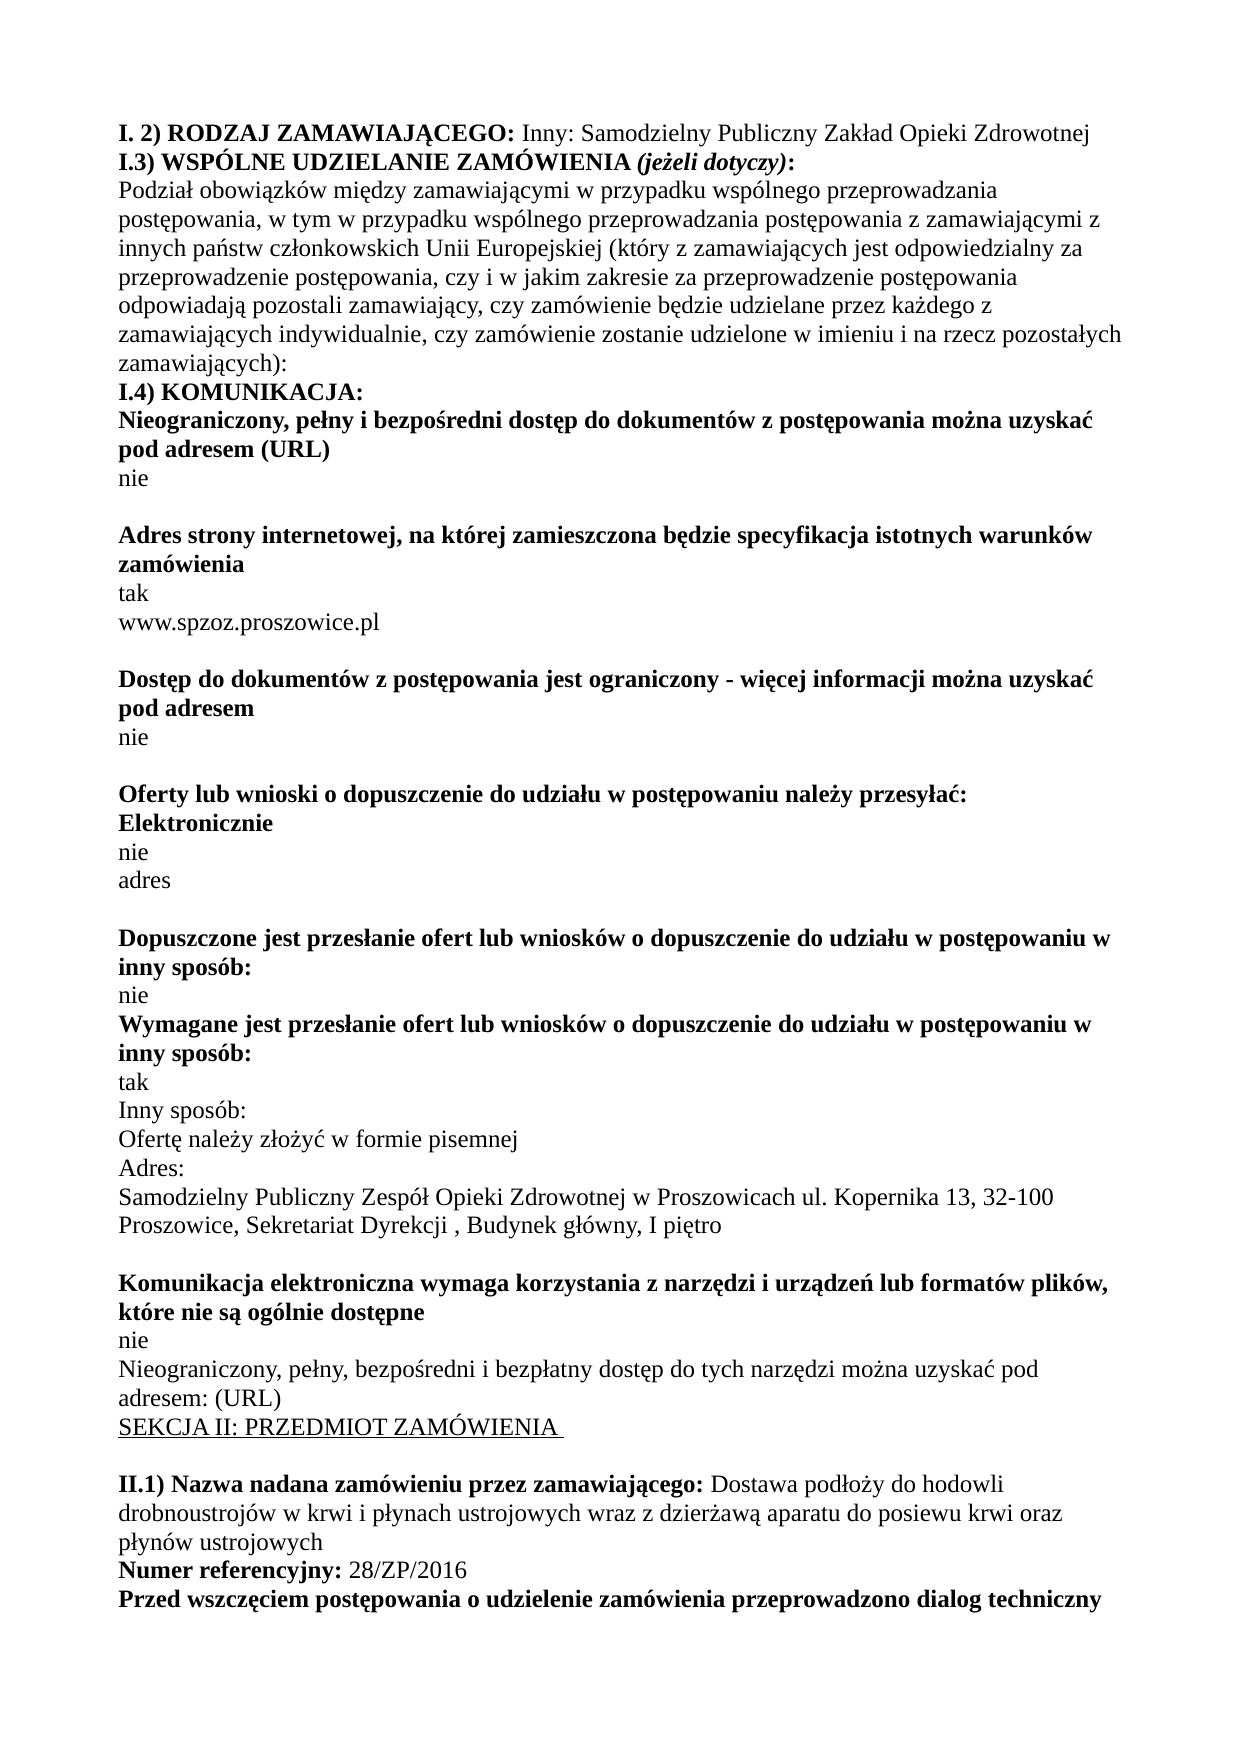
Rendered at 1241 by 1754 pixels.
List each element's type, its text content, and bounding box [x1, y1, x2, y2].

text tak www.spzoz.proszowice.pl [118, 578, 1122, 636]
text I.3) WSPÓLNE UDZIELANIE ZAMÓWIENIA (jeżeli dotyczy): [118, 147, 1122, 176]
text nie Nieograniczony, pełny, bezpośredni i bezpłatny dostęp do tych narzędzi można uzyskać pod adresem: (URL) [118, 1326, 1122, 1412]
text II.1) Nazwa nadana zamówieniu przez zamawiającego: Dostawa podłoży do hodowli drobnoustrojów w krwi i płynach ustrojowych wraz z dzierżawą aparatu do posiewu krwi oraz płynów ustrojowych Numer referencyjny: 28/ZP/2016 Przed wszczęciem postępowania o udzielenie zamówienia przeprowadzono dialog techniczny [118, 1441, 1122, 1613]
text Podział obowiązków między zamawiającymi w przypadku wspólnego przeprowadzania postępowania, w tym w przypadku wspólnego przeprowadzania postępowania z zamawiającymi z innych państw członkowskich Unii Europejskiej (który z zamawiających jest odpowiedzialny za przeprowadzenie postępowania, czy i w jakim zakresie za przeprowadzenie postępowania odpowiadają pozostali zamawiający, czy zamówienie będzie udzielane przez każdego z zamawiających indywidualnie, czy zamówienie zostanie udzielone w imieniu i na rzecz pozostałych zamawiających): [118, 176, 1122, 377]
text nie [118, 722, 1122, 751]
text Dopuszczone jest przesłanie ofert lub wniosków o dopuszczenie do udziału w postępowaniu w inny sposób: nie Wymagane jest przesłanie ofert lub wniosków o dopuszczenie do udziału w postępowaniu w inny sposób: tak Inny sposób: Ofertę należy złożyć w formie pisemnej Adres: Samodzielny Publiczny Zespół Opieki Zdrowotnej w Proszowicach ul. Kopernika 13, 32-100 Proszowice, Sekretariat Dyrekcji , Budynek główny, I piętro [118, 923, 1122, 1239]
text Adres strony internetowej, na której zamieszczona będzie specyfikacja istotnych warunków zamówienia [118, 492, 1122, 578]
text nie adres [118, 837, 1122, 894]
text Oferty lub wnioski o dopuszczenie do udziału w postępowaniu należy przesyłać: Elektronicznie [118, 751, 1122, 837]
text Dostęp do dokumentów z postępowania jest ograniczony - więcej informacji można uzyskać pod adresem [118, 636, 1122, 722]
text Komunikacja elektroniczna wymaga korzystania z narzędzi i urządzeń lub formatów plików, które nie są ogólnie dostępne [118, 1239, 1122, 1326]
text nie [118, 463, 1122, 492]
text I. 2) RODZAJ ZAMAWIAJĄCEGO: Inny: Samodzielny Publiczny Zakład Opieki Zdrowotnej [118, 118, 1122, 147]
text I.4) KOMUNIKACJA: Nieograniczony, pełny i bezpośredni dostęp do dokumentów z postępowania można uzyskać pod adresem (URL) [118, 377, 1122, 463]
text SEKCJA II: PRZEDMIOT ZAMÓWIENIA [118, 1412, 1122, 1441]
